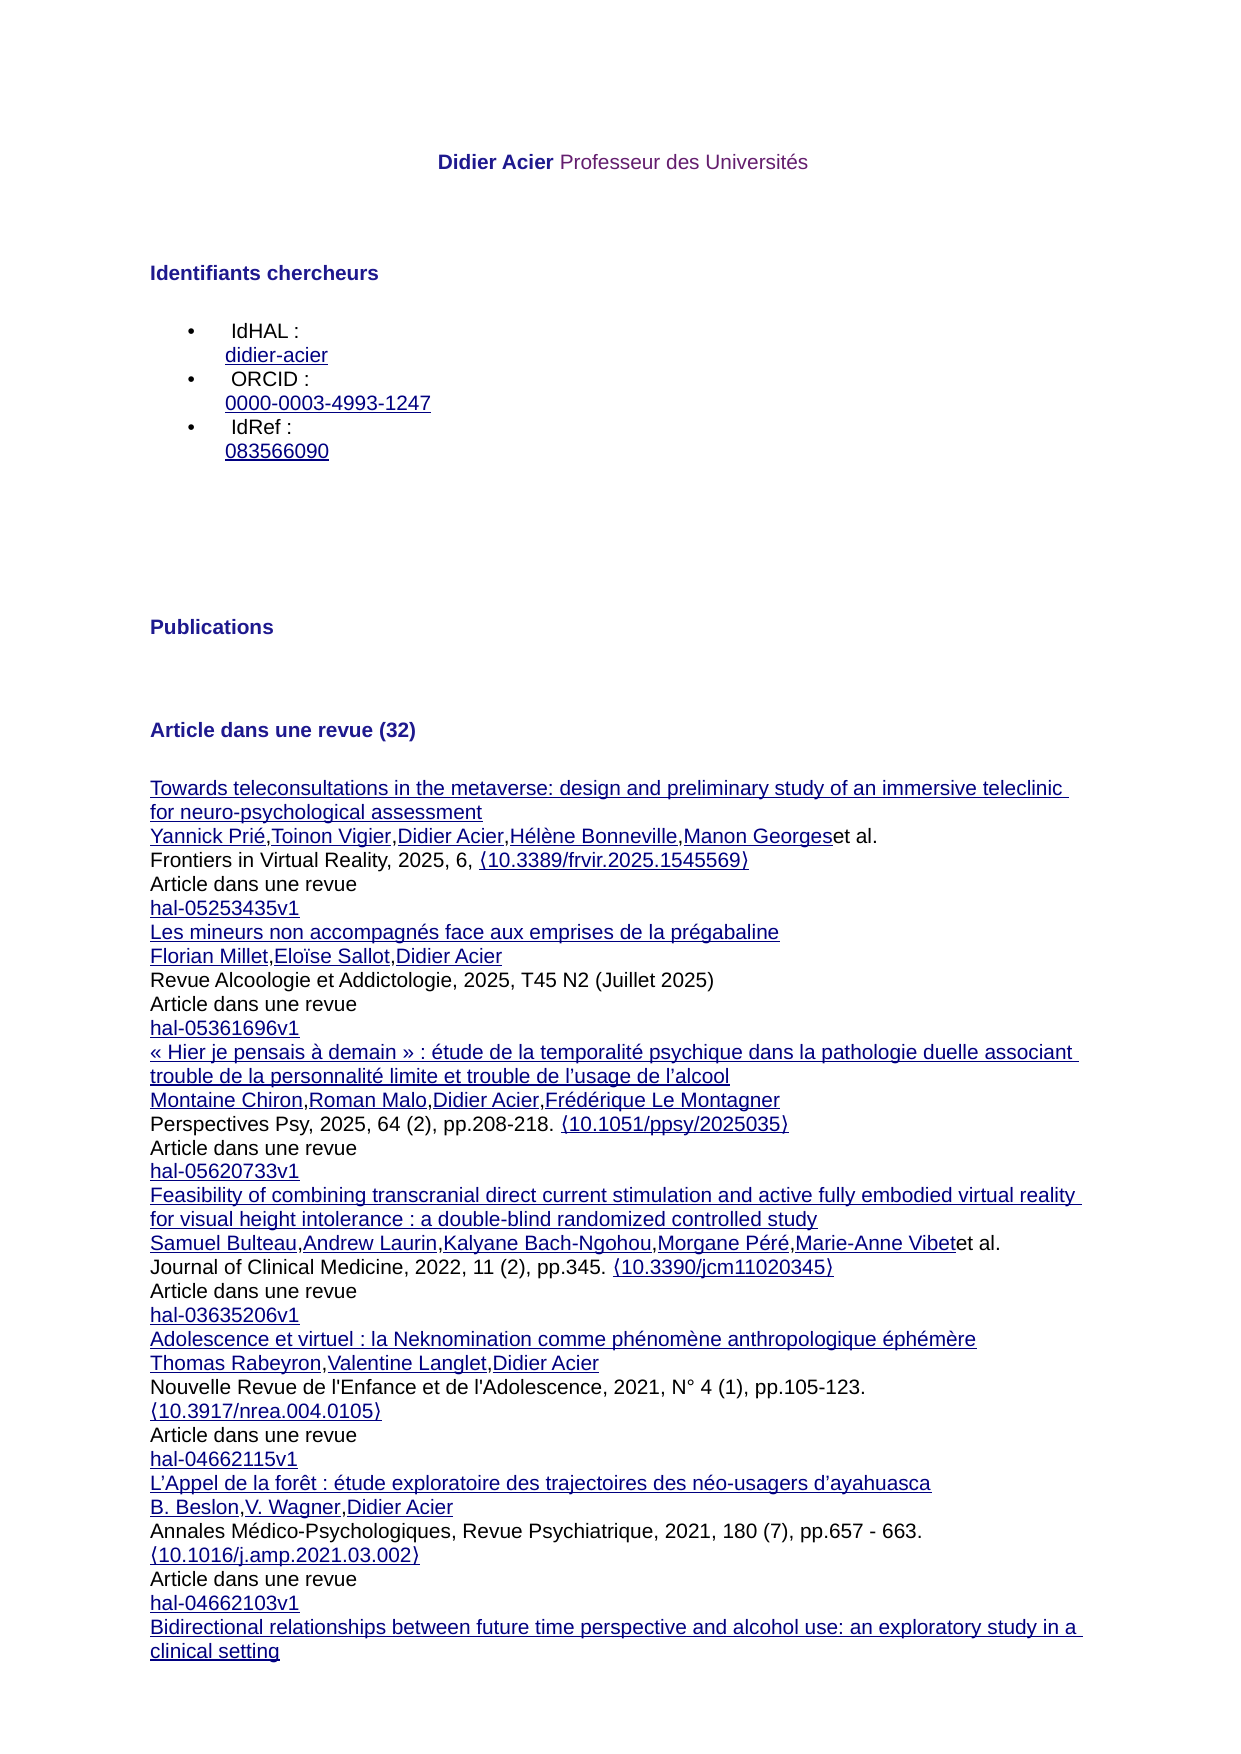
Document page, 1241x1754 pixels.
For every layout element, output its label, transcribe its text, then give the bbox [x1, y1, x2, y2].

list ORCID : [187, 367, 1090, 391]
subtitle Article dans une revue (32) [150, 718, 1090, 742]
table_cell Bidirectional relationships between future time perspective and alcohol use: an exploratory study in a clinical setting [150, 1615, 1090, 1662]
subtitle Identifiants chercheurs [150, 260, 1090, 284]
list IdHAL : [187, 319, 1090, 343]
table_cell Adolescence et virtuel : la Neknomination comme phénomène anthropologique éphémère Thomas Rabeyron,Valentine Langlet,Didier Acier Nouvelle Revue de l'Enfance et de l'Adolescence, 2021, N° 4 (1), pp.105-123. ⟨10.3917/nrea.004.0105⟩ Article dans une revue hal-04662115v1 [150, 1327, 1090, 1471]
list IdRef : [187, 414, 1090, 438]
table_cell L’Appel de la forêt : étude exploratoire des trajectoires des néo-usagers d’ayahuasca B. Beslon,V. Wagner,Didier Acier Annales Médico-Psychologiques, Revue Psychiatrique, 2021, 180 (7), pp.657 - 663. ⟨10.1016/j.amp.2021.03.002⟩ Article dans une revue hal-04662103v1 [150, 1471, 1090, 1614]
list 0000-0003-4993-1247 [187, 391, 1090, 414]
table_cell Les mineurs non accompagnés face aux emprises de la prégabaline Florian Millet,Eloïse Sallot,Didier Acier Revue Alcoologie et Addictologie, 2025, T45 N2 (Juillet 2025) Article dans une revue hal-05361696v1 [150, 920, 1090, 1039]
table_cell Feasibility of combining transcranial direct current stimulation and active fully embodied virtual reality for visual height intolerance : a double-blind randomized controlled study Samuel Bulteau,Andrew Laurin,Kalyane Bach-Ngohou,Morgane Péré,Marie-Anne Vibetet al. Journal of Clinical Medicine, 2022, 11 (2), pp.345. ⟨10.3390/jcm11020345⟩ Article dans une revue hal-03635206v1 [150, 1183, 1090, 1327]
table_cell « Hier je pensais à demain » : étude de la temporalité psychique dans la pathologie duelle associant trouble de la personnalité limite et trouble de l’usage de l’alcool Montaine Chiron,Roman Malo,Didier Acier,Frédérique Le Montagner Perspectives Psy, 2025, 64 (2), pp.208-218. ⟨10.1051/ppsy/2025035⟩ Article dans une revue hal-05620733v1 [150, 1040, 1090, 1183]
list didier-acier [187, 343, 1090, 367]
subtitle Publications [150, 614, 1090, 638]
subtitle Didier Acier Professeur des Universités [150, 150, 1090, 174]
table_header Towards teleconsultations in the metaverse: design and preliminary study of an immersive teleclinic for neuro-psychological assessment Yannick Prié,Toinon Vigier,Didier Acier,Hélène Bonneville,Manon Georgeset al. Frontiers in Virtual Reality, 2025, 6, ⟨10.3389/frvir.2025.1545569⟩ Article dans une revue hal-05253435v1 [150, 776, 1090, 920]
list 083566090 [187, 438, 1090, 462]
